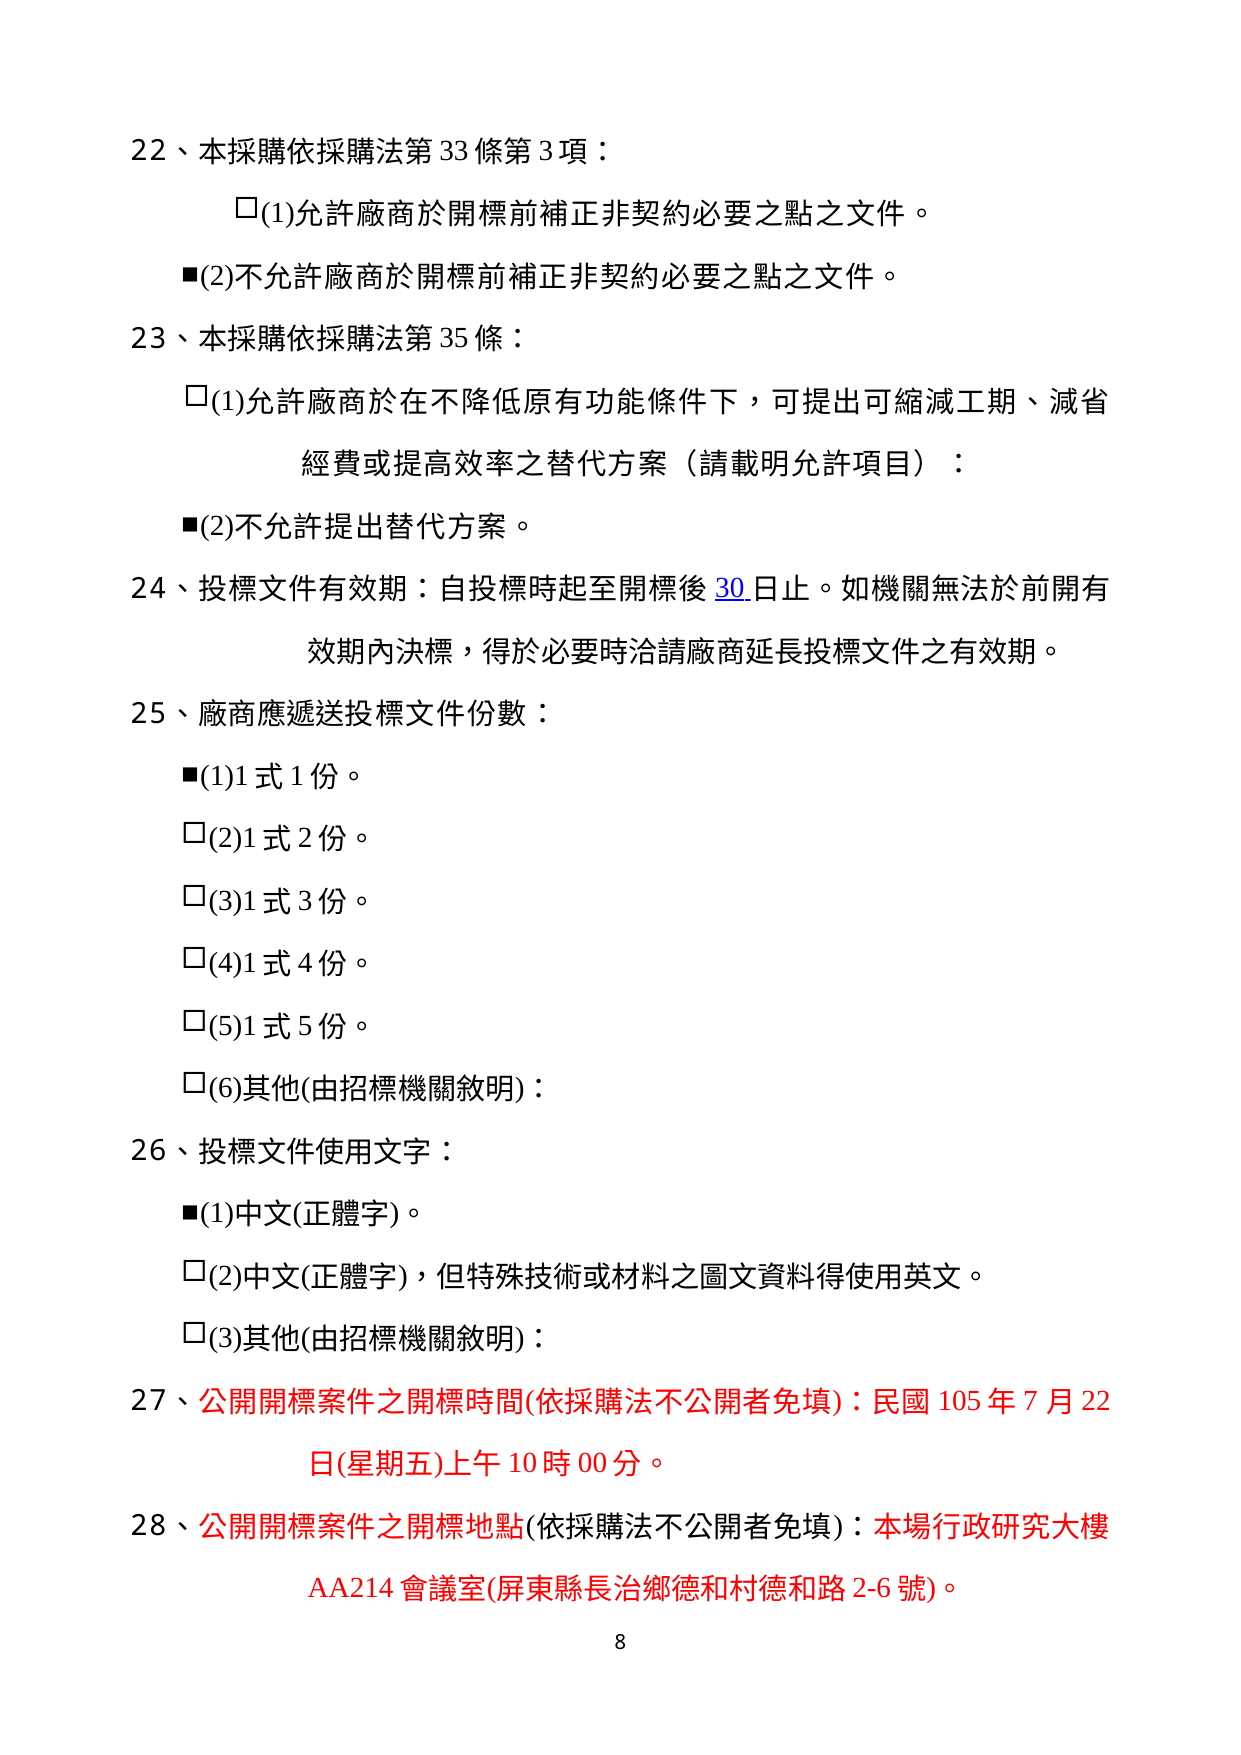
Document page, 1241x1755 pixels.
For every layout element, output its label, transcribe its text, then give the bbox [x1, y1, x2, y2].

list 公開開標案件之開標地點(依採購法不公開者免填)：本場行政研究大樓AA214會議室(屏東縣長治鄉德和村德和路2-6號)。 [130, 1483, 1110, 1608]
text ■(1)中文(正體字)。 [130, 1170, 1110, 1233]
text (1)允許廠商於在不降低原有功能條件下，可提出可縮減工期、減省經費或提高效率之替代方案（請載明允許項目）： [130, 358, 1110, 483]
text ■(2)不允許廠商於開標前補正非契約必要之點之文件。 [130, 233, 1110, 295]
text ■(1)1式1份。 [130, 733, 1110, 795]
text (3)1式3份。 [130, 858, 1110, 920]
list 廠商應遞送投標文件份數： [130, 670, 1110, 733]
text (2)中文(正體字)，但特殊技術或材料之圖文資料得使用英文。 [130, 1233, 1110, 1295]
list 投標文件有效期：自投標時起至開標後30日止。如機關無法於前開有效期內決標，得於必要時洽請廠商延長投標文件之有效期。 [130, 545, 1110, 670]
list 投標文件使用文字： [130, 1108, 1110, 1170]
list 本採購依採購法第35條： [130, 295, 1110, 358]
list 本採購依採購法第33條第3項： [130, 108, 1110, 170]
text (6)其他(由招標機關敘明)： [130, 1045, 1110, 1108]
text ■(2)不允許提出替代方案。 [130, 483, 1110, 545]
text (2)1式2份。 [130, 795, 1110, 858]
text (3)其他(由招標機關敘明)： [130, 1295, 1110, 1358]
list 公開開標案件之開標時間(依採購法不公開者免填)：民國105年7 月22日(星期五)上午10時00分。 [130, 1358, 1110, 1483]
text (4)1式4份。 [130, 920, 1110, 983]
text (1)允許廠商於開標前補正非契約必要之點之文件。 [233, 170, 1110, 233]
text (5)1式5份。 [130, 983, 1110, 1045]
